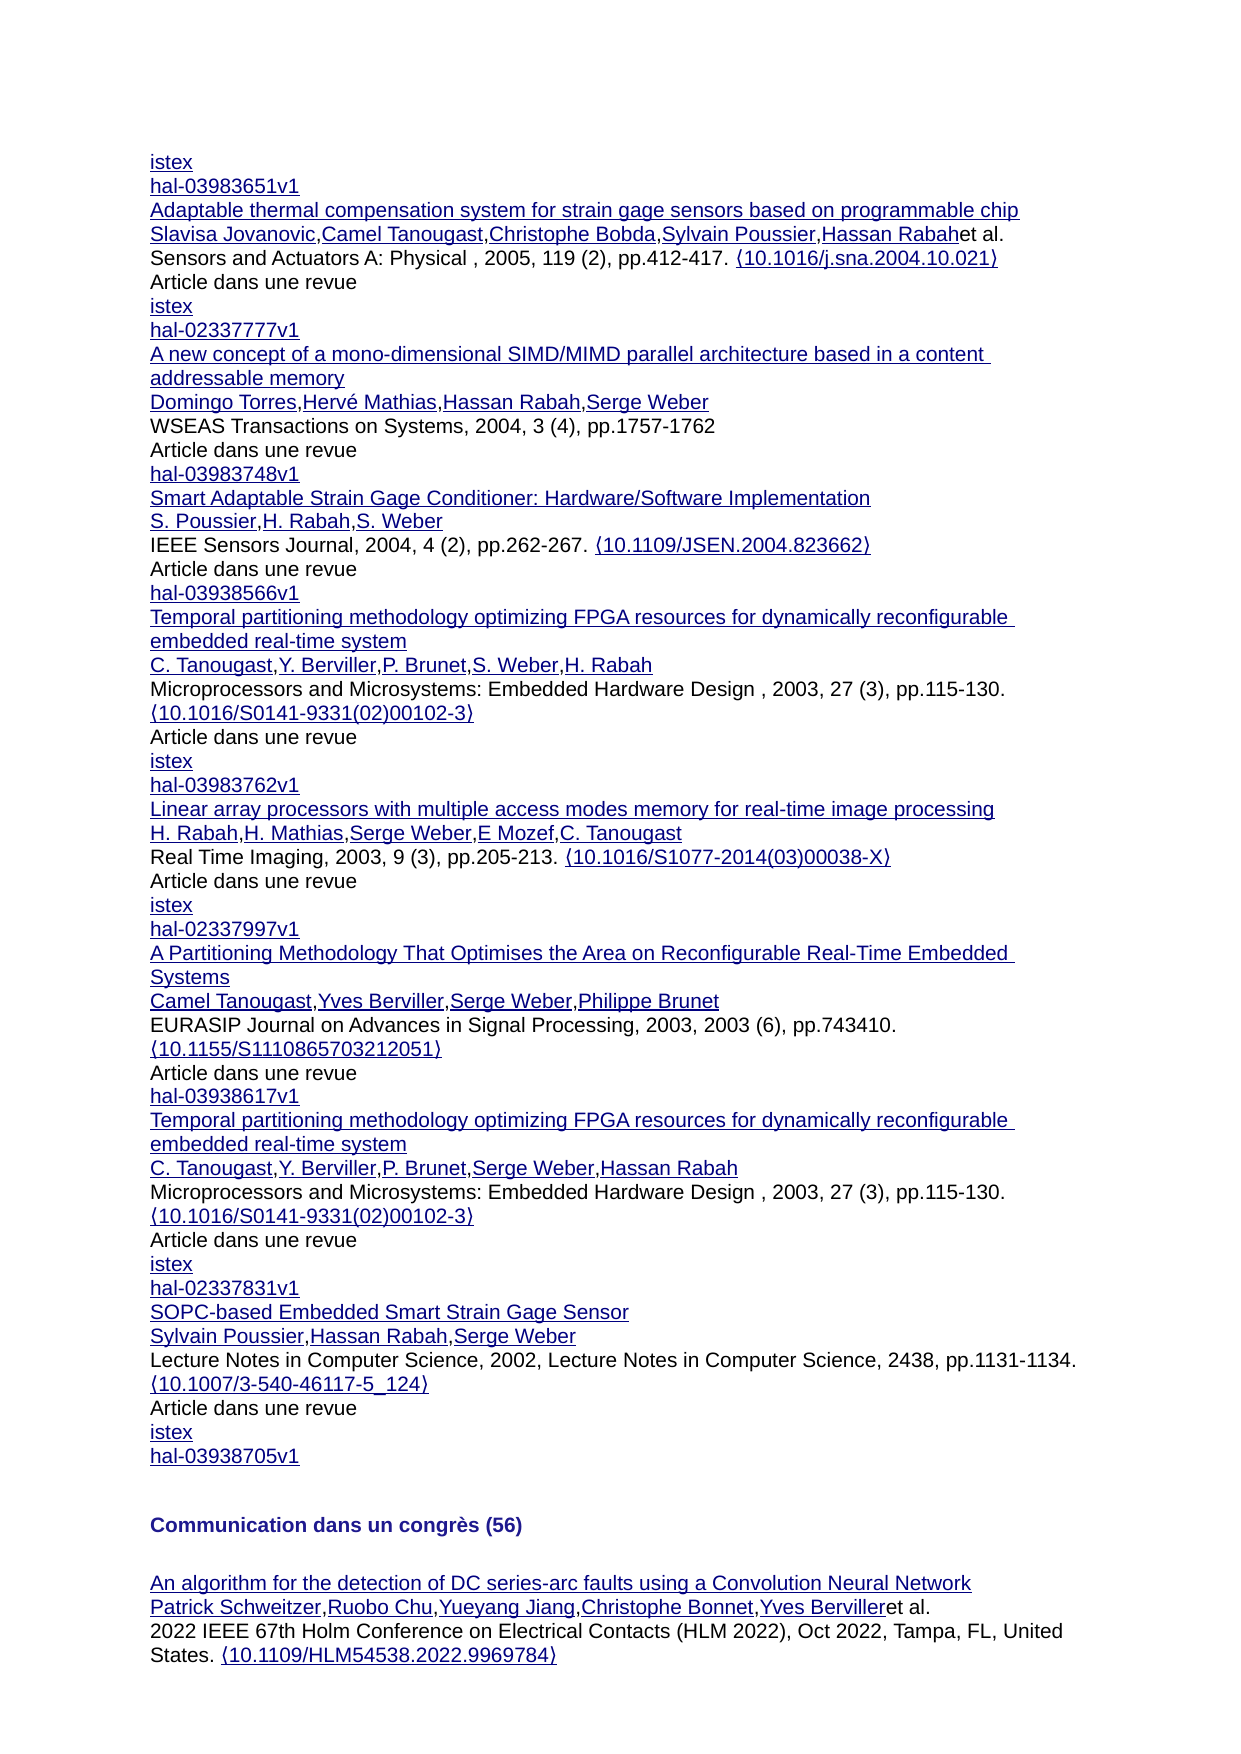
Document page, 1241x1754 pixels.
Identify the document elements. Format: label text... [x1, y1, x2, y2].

table_cell Temporal partitioning methodology optimizing FPGA resources for dynamically reconfigurable embedded real-time system C. Tanougast,Y. Berviller,P. Brunet,S. Weber,H. Rabah Microprocessors and Microsystems: Embedded Hardware Design , 2003, 27 (3), pp.115-130. ⟨10.1016/S0141-9331(02)00102-3⟩ Article dans une revue istex hal-03983762v1 [150, 605, 1090, 797]
table_cell Smart Adaptable Strain Gage Conditioner: Hardware/Software Implementation S. Poussier,H. Rabah,S. Weber IEEE Sensors Journal, 2004, 4 (2), pp.262-267. ⟨10.1109/JSEN.2004.823662⟩ Article dans une revue hal-03938566v1 [150, 485, 1090, 605]
subtitle Communication dans un congrès (56) [150, 1512, 1090, 1536]
table_cell Temporal partitioning methodology optimizing FPGA resources for dynamically reconfigurable embedded real-time system C. Tanougast,Y. Berviller,P. Brunet,Serge Weber,Hassan Rabah Microprocessors and Microsystems: Embedded Hardware Design , 2003, 27 (3), pp.115-130. ⟨10.1016/S0141-9331(02)00102-3⟩ Article dans une revue istex hal-02337831v1 [150, 1108, 1090, 1300]
table_cell A Partitioning Methodology That Optimises the Area on Reconfigurable Real-Time Embedded Systems Camel Tanougast,Yves Berviller,Serge Weber,Philippe Brunet EURASIP Journal on Advances in Signal Processing, 2003, 2003 (6), pp.743410. ⟨10.1155/S1110865703212051⟩ Article dans une revue hal-03938617v1 [150, 941, 1090, 1108]
table_header An algorithm for the detection of DC series-arc faults using a Convolution Neural Network Patrick Schweitzer,Ruobo Chu,Yueyang Jiang,Christophe Bonnet,Yves Bervilleret al. 2022 IEEE 67th Holm Conference on Electrical Contacts (HLM 2022), Oct 2022, Tampa, FL, United States. ⟨10.1109/HLM54538.2022.9969784⟩ [150, 1571, 1090, 1667]
table_cell istex hal-03983651v1 [150, 150, 1090, 198]
table_cell A new concept of a mono-dimensional SIMD/MIMD parallel architecture based in a content addressable memory Domingo Torres,Hervé Mathias,Hassan Rabah,Serge Weber WSEAS Transactions on Systems, 2004, 3 (4), pp.1757-1762 Article dans une revue hal-03983748v1 [150, 342, 1090, 485]
table_cell SOPC-based Embedded Smart Strain Gage Sensor Sylvain Poussier,Hassan Rabah,Serge Weber Lecture Notes in Computer Science, 2002, Lecture Notes in Computer Science, 2438, pp.1131-1134. ⟨10.1007/3-540-46117-5_124⟩ Article dans une revue istex hal-03938705v1 [150, 1300, 1090, 1468]
table_cell Adaptable thermal compensation system for strain gage sensors based on programmable chip Slavisa Jovanovic,Camel Tanougast,Christophe Bobda,Sylvain Poussier,Hassan Rabahet al. Sensors and Actuators A: Physical , 2005, 119 (2), pp.412-417. ⟨10.1016/j.sna.2004.10.021⟩ Article dans une revue istex hal-02337777v1 [150, 198, 1090, 342]
table_cell Linear array processors with multiple access modes memory for real-time image processing H. Rabah,H. Mathias,Serge Weber,E Mozef,C. Tanougast Real Time Imaging, 2003, 9 (3), pp.205-213. ⟨10.1016/S1077-2014(03)00038-X⟩ Article dans une revue istex hal-02337997v1 [150, 797, 1090, 941]
